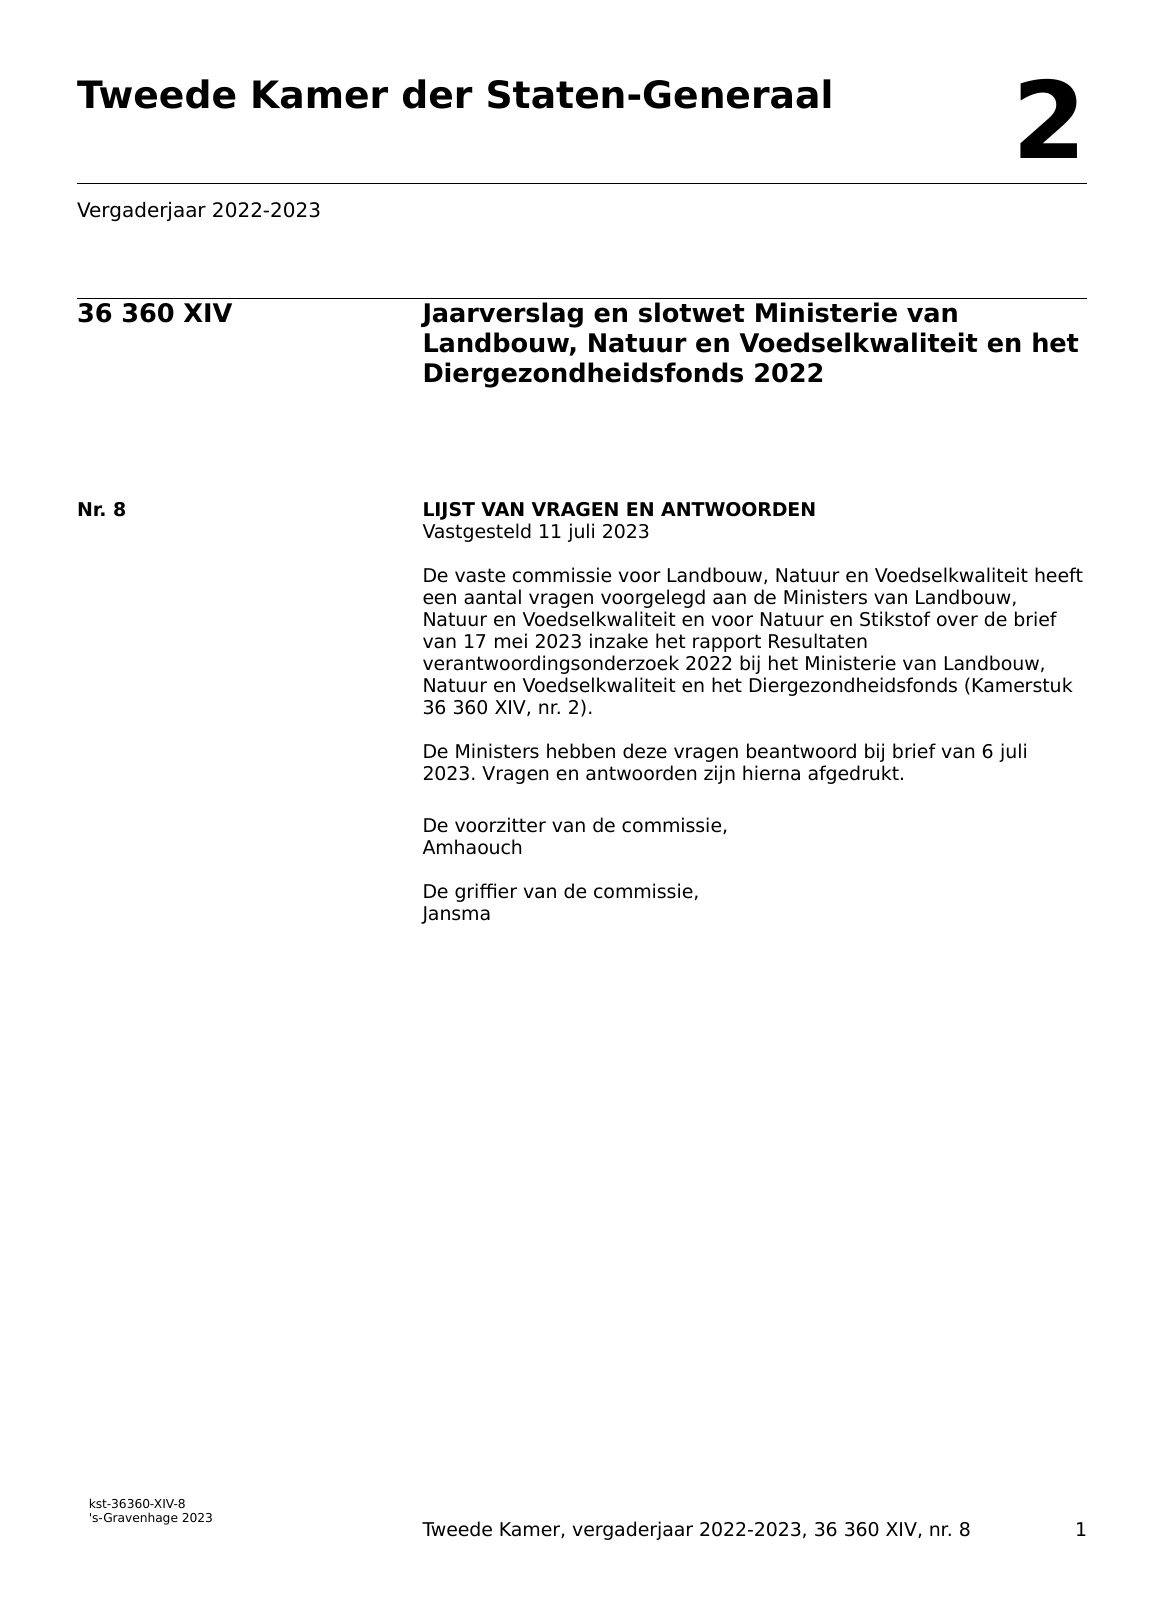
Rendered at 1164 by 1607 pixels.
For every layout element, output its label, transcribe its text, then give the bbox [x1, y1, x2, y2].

subtitle 36 360 XIV Jaarverslag en slotwet Ministerie van Landbouw, Natuur en Voedselkwaliteit en het Diergezondheidsfonds 2022 [77, 299, 1087, 388]
text Vastgesteld 11 juli 2023 [422, 521, 1087, 543]
text De vaste commissie voor Landbouw, Natuur en Voedselkwaliteit heeft een aantal vragen voorgelegd aan de Ministers van Landbouw, Natuur en Voedselkwaliteit en voor Natuur en Stikstof over de brief van 17 mei 2023 inzake het rapport Resultaten verantwoordingsonderzoek 2022 bij het Ministerie van Landbouw, Natuur en Voedselkwaliteit en het Diergezondheidsfonds (Kamerstuk 36 360 XIV, nr. 2). [422, 565, 1087, 719]
table_header 2 [886, 59, 1087, 183]
text De voorzitter van de commissie, Amhaouch [422, 815, 1087, 859]
text De griffier van de commissie, Jansma [422, 881, 1087, 925]
text De Ministers hebben deze vragen beantwoord bij brief van 6 juli 2023. Vragen en antwoorden zijn hierna afgedrukt. [422, 741, 1087, 785]
text 's-Gravenhage 2023 [88, 1511, 323, 1525]
text kst-36360-XIV-8 [88, 1497, 323, 1511]
table_header Tweede Kamer der Staten-Generaal [77, 59, 886, 183]
subtitle Nr. 8 LIJST VAN VRAGEN EN ANTWOORDEN [77, 499, 1087, 521]
table_cell Vergaderjaar 2022-2023 [77, 184, 1087, 298]
